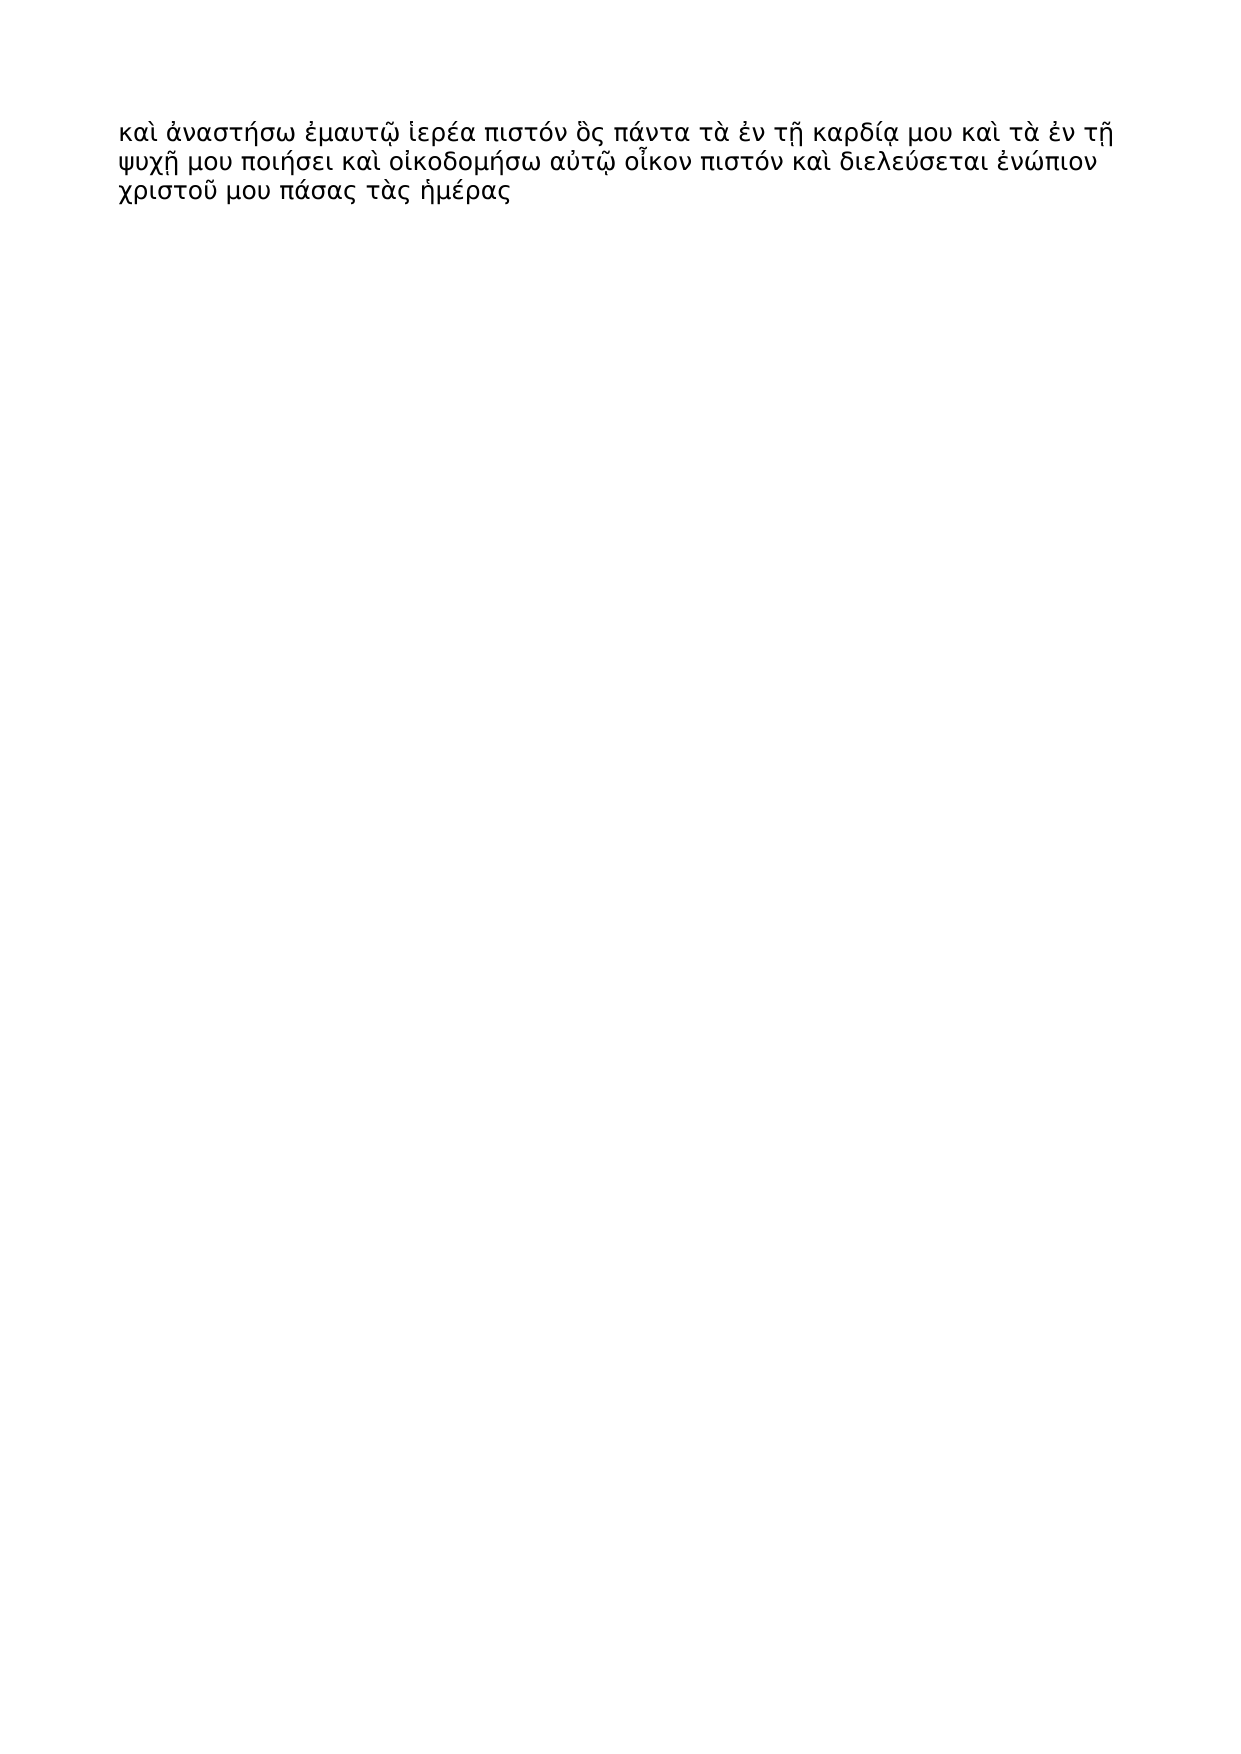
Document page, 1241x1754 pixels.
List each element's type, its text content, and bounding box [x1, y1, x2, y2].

text καὶ ἀναστήσω ἐμαυτῷ ἱερέα πιστόν ὃς πάντα τὰ ἐν τῇ καρδίᾳ μου καὶ τὰ ἐν τῇ ψυχῇ μου ποιήσει καὶ οἰκοδομήσω αὐτῷ οἶκον πιστόν καὶ διελεύσεται ἐνώπιον χριστοῦ μου πάσας τὰς ἡμέρας [118, 118, 1122, 206]
